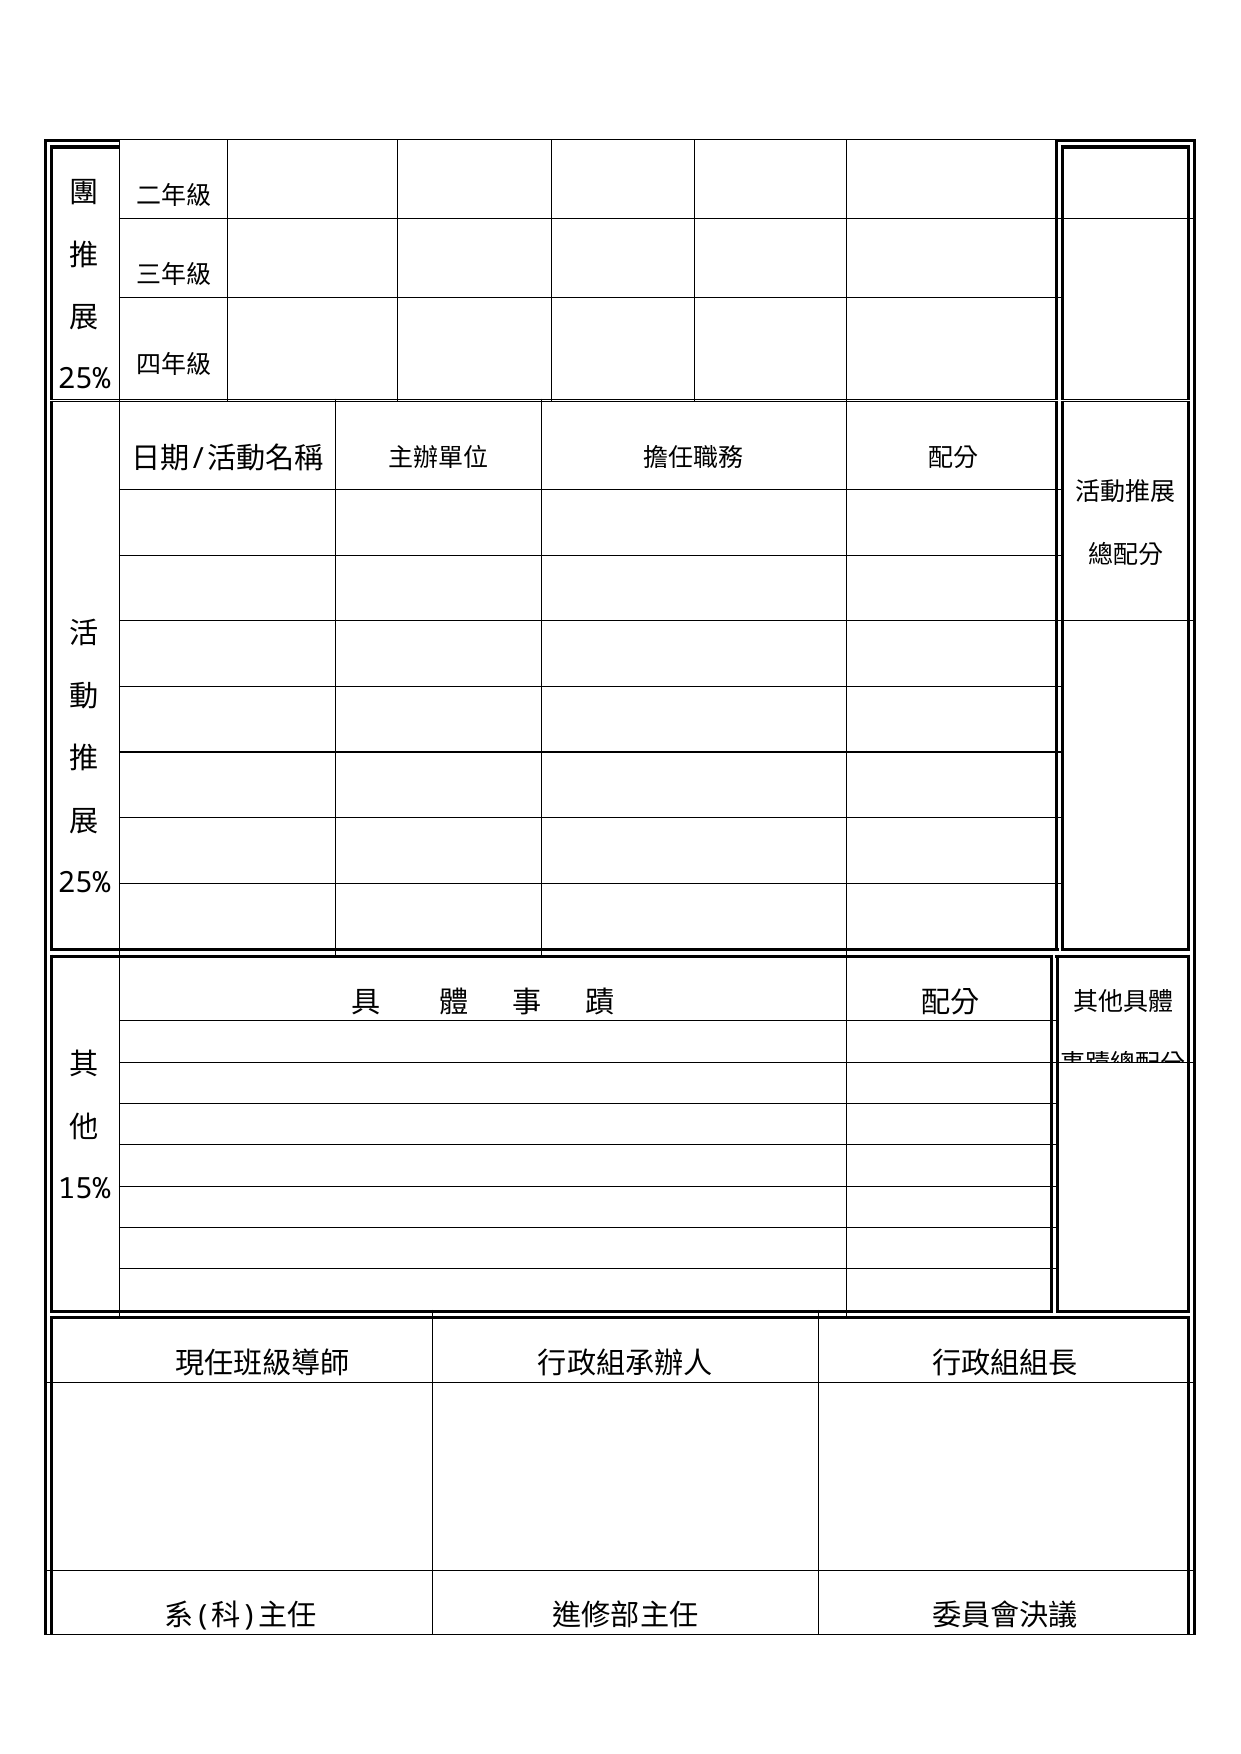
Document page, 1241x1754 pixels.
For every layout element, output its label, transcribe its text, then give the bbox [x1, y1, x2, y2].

table_cell [695, 298, 846, 398]
table_cell [847, 1145, 1050, 1186]
table_cell 系(科)主任 [53, 1571, 432, 1634]
table_cell [847, 298, 1055, 398]
table_cell [336, 818, 541, 883]
table_cell [228, 219, 397, 297]
table_cell [398, 140, 551, 218]
table_cell [228, 140, 397, 218]
table_cell [1064, 219, 1187, 398]
table_cell [552, 140, 694, 218]
table_cell 活 動 推 展25% [53, 402, 119, 948]
table_cell [120, 1104, 846, 1144]
table_cell [120, 1187, 846, 1227]
table_cell [1059, 142, 1192, 218]
table_cell 二年級 [120, 140, 227, 218]
table_cell 其他具體 事蹟總配分 總配分 [1055, 948, 1192, 1062]
table_cell [120, 1145, 846, 1186]
table_cell 團 推 展25% [49, 142, 119, 398]
table_cell [336, 687, 541, 751]
table_cell 委員會決議 [819, 1571, 1187, 1634]
table_cell 其他具體 事蹟總配分 總配分 [1059, 958, 1187, 1062]
table_cell 現任班級導師 [53, 1319, 432, 1382]
table_cell [120, 1021, 846, 1062]
table_cell [542, 687, 846, 751]
table_cell [847, 556, 1055, 620]
table_cell [336, 884, 541, 948]
table_cell [847, 1228, 1050, 1268]
table_cell [120, 818, 335, 883]
table_cell [120, 621, 335, 686]
table_cell [847, 687, 1055, 751]
table_cell [847, 140, 1055, 218]
table_cell 配分 [847, 402, 1055, 489]
table_cell 進修部主任 [433, 1571, 818, 1634]
table_cell [336, 556, 541, 620]
table_cell [847, 219, 1055, 297]
table_cell 行政組組長 [847, 1310, 1192, 1382]
table_cell [433, 1383, 818, 1570]
table_cell [120, 556, 335, 620]
table_cell [398, 219, 551, 297]
table_cell [552, 298, 694, 398]
table_cell [542, 490, 846, 554]
table_cell 活動推展 總配分 [1064, 402, 1187, 620]
table_cell [542, 818, 846, 883]
table_cell 行政組承辦人 [433, 1319, 818, 1382]
table_cell [120, 687, 335, 751]
table_cell [120, 1063, 846, 1103]
table_cell [120, 1269, 846, 1310]
table_cell [120, 1228, 846, 1268]
table_cell [847, 1063, 1050, 1103]
table_cell 三年級 [120, 219, 227, 297]
table_cell [542, 884, 846, 948]
table_cell [336, 490, 541, 554]
table_cell [542, 753, 846, 817]
table_cell [847, 753, 1055, 817]
table_cell [695, 219, 846, 297]
table_cell [847, 621, 1055, 686]
table_cell [847, 1104, 1050, 1144]
table_cell [847, 884, 1055, 948]
table_cell 配分 [847, 951, 1055, 1020]
table_cell [49, 1310, 119, 1382]
table_cell [398, 298, 551, 398]
table_cell 其 他 15% [49, 948, 119, 1310]
table_cell [1059, 1063, 1187, 1310]
table_cell [847, 1269, 1050, 1310]
table_cell [847, 1187, 1050, 1227]
table_cell 四年級 [120, 298, 227, 398]
table_cell [120, 490, 335, 554]
table_cell [847, 1021, 1050, 1062]
table_cell [1064, 621, 1187, 948]
table_cell [542, 621, 846, 686]
table_cell 具 體 事 蹟 [120, 958, 846, 1020]
table_cell 行政組組長 [819, 1319, 1187, 1382]
table_cell [120, 951, 335, 955]
table_cell [847, 818, 1055, 883]
table_cell [53, 1383, 432, 1570]
table_cell [336, 951, 541, 955]
table_cell [336, 753, 541, 817]
table_cell 擔任職務 [542, 402, 846, 489]
table_cell [695, 140, 846, 218]
table_cell [542, 951, 846, 955]
table_cell [336, 621, 541, 686]
table_cell 主辦單位 [336, 402, 541, 489]
table_cell [847, 490, 1055, 554]
table_cell [552, 219, 694, 297]
table_cell 日期/活動名稱 [120, 402, 335, 489]
table_cell [542, 556, 846, 620]
table_cell [120, 884, 335, 948]
table_cell [228, 298, 397, 398]
table_cell [120, 753, 335, 817]
table_cell [819, 1383, 1187, 1570]
